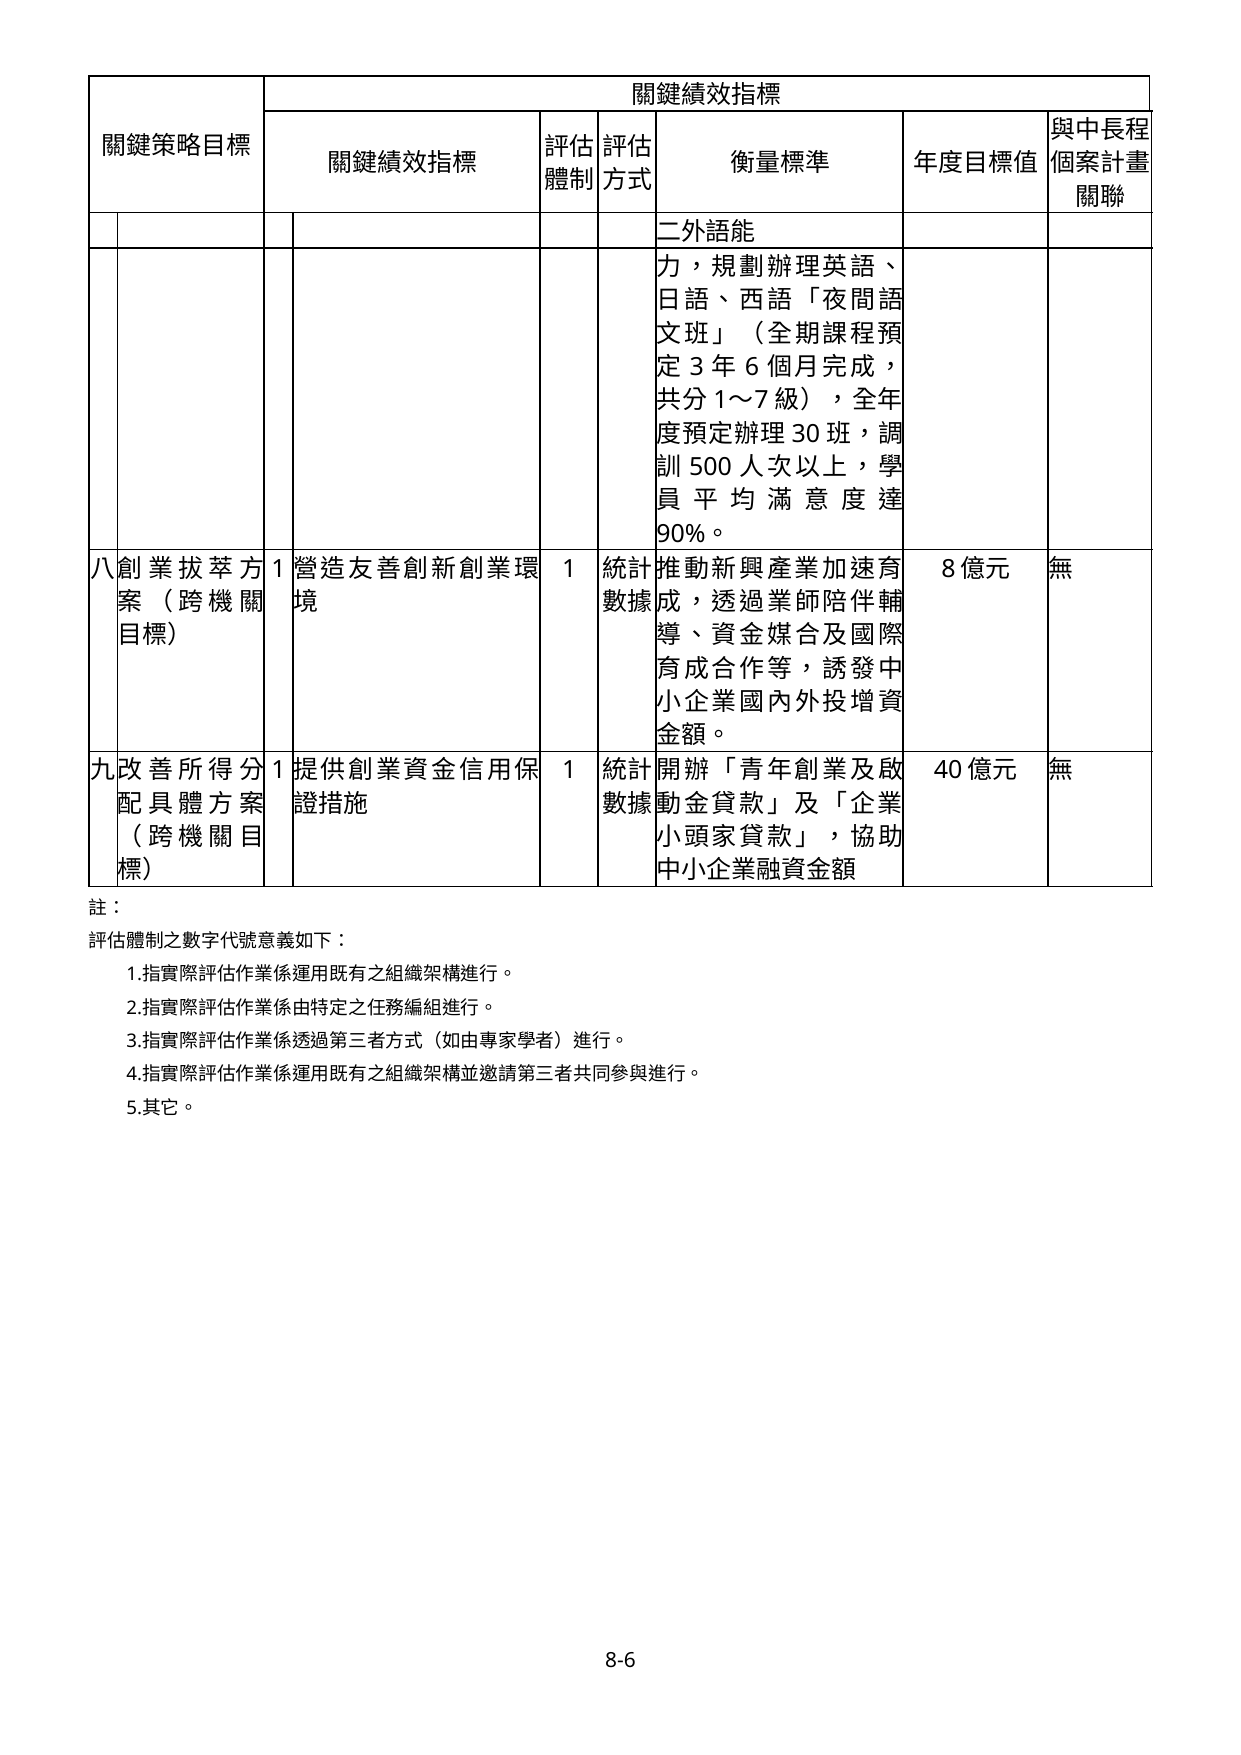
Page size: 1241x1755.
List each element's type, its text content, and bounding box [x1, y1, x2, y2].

table_cell [599, 213, 655, 247]
table_cell 二外語能 [657, 213, 902, 247]
table_cell 營造友善創新創業環境 [294, 550, 539, 751]
table_cell 創業拔萃方案（跨機關目標） [118, 550, 263, 751]
table_cell 提供創業資金信用保證措施 [294, 752, 539, 886]
table_cell [90, 249, 117, 549]
text 3.指實際評估作業係透過第三者方式（如由專家學者）進行。 [89, 1021, 1152, 1054]
table_cell [599, 249, 655, 549]
table_cell 與中長程個案計畫關聯 [1049, 112, 1151, 212]
table_cell 評估 體制 [541, 112, 597, 212]
table_cell 推動新興產業加速育成，透過業師陪伴輔導、資金媒合及國際育成合作等，誘發中小企業國內外投增資金額。 [657, 550, 902, 751]
table_header 關鍵績效指標 [265, 77, 1149, 110]
text 註： [89, 887, 1152, 921]
table_cell [265, 249, 292, 549]
table_cell [1049, 213, 1151, 247]
table_cell [904, 249, 1047, 549]
table_cell [294, 249, 539, 549]
table_cell 八 [90, 550, 117, 751]
table_cell 無 [1049, 752, 1151, 886]
table_cell 九 [90, 752, 117, 886]
table_cell [118, 249, 263, 549]
table_cell [541, 249, 597, 549]
table_cell 1 [265, 550, 292, 751]
table_header 關鍵策略目標 [90, 77, 263, 212]
table_cell [294, 213, 539, 247]
text 5.其它。 [89, 1087, 1152, 1121]
text 4.指實際評估作業係運用既有之組織架構並邀請第三者共同參與進行。 [89, 1054, 1152, 1087]
table_cell [541, 213, 597, 247]
table_cell 8億元 [904, 550, 1047, 751]
table_cell [265, 213, 292, 247]
table_cell 力，規劃辦理英語、日語、西語「夜間語文班」（全期課程預定3年6個月完成，共分1～7級），全年度預定辦理30班，調訓500人次以上，學員平均滿意度達90%。 [657, 249, 902, 549]
table_cell 衡量標準 [657, 112, 902, 212]
table_cell 統計數據 [599, 550, 655, 751]
table_cell 開辦「青年創業及啟動金貸款」及「企業小頭家貸款」，協助中小企業融資金額 [657, 752, 902, 886]
table_cell 無 [1049, 550, 1151, 751]
table_cell [904, 213, 1047, 247]
table_cell [1049, 249, 1151, 549]
table_cell 年度目標值 [904, 112, 1047, 212]
table_cell 打造優質專業團隊 [118, 213, 263, 247]
table_cell 評估 方式 [599, 112, 655, 212]
table_cell 關鍵績效指標 [265, 112, 539, 212]
text 評估體制之數字代號意義如下： [89, 921, 1152, 954]
table_cell 七 [90, 213, 117, 247]
table_cell 40億元 [904, 752, 1047, 886]
table_cell 改善所得分配具體方案（跨機關目標） [118, 752, 263, 886]
text 2.指實際評估作業係由特定之任務編組進行。 [89, 987, 1152, 1021]
table_cell 1 [541, 752, 597, 886]
text 1.指實際評估作業係運用既有之組織架構進行。 [89, 954, 1152, 987]
table_cell 1 [541, 550, 597, 751]
table_cell 統計數據 [599, 752, 655, 886]
table_cell 1 [265, 752, 292, 886]
